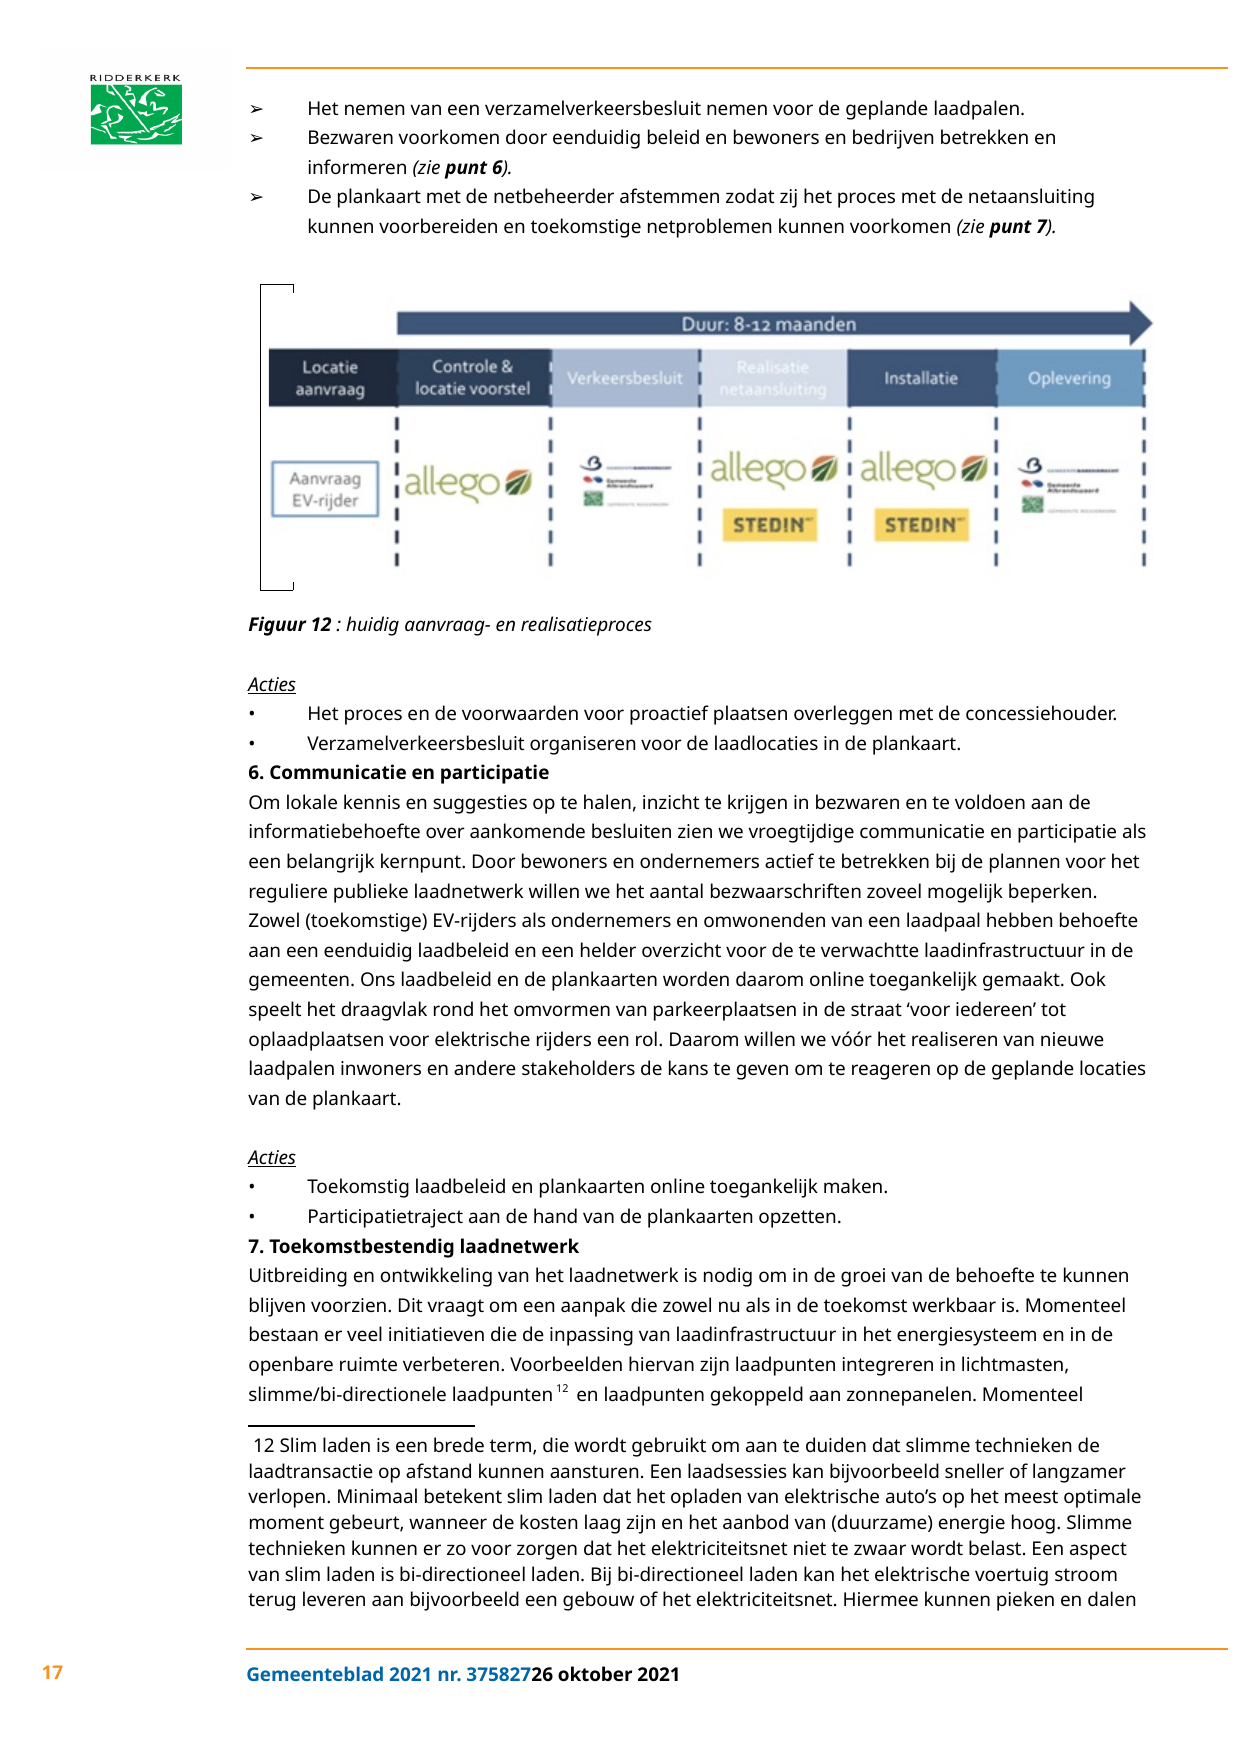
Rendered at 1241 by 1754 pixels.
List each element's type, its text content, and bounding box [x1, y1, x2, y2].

text 6. Communicatie en participatie [248, 759, 1152, 785]
text Acties [248, 1144, 1152, 1170]
list Bezwaren voorkomen door eenduidig beleid en bewoners en bedrijven betrekken en informeren (zie punt 6). [248, 124, 1152, 180]
text Slim laden is een brede term, die wordt gebruikt om aan te duiden dat slimme technieken de laadtransactie op afstand kunnen aansturen. Een laadsessies kan bijvoorbeeld sneller of langzamer verlopen. Minimaal betekent slim laden dat het opladen van elektrische auto’s op het meest optimale moment gebeurt, wanneer de kosten laag zijn en het aanbod van (duurzame) energie hoog. Slimme technieken kunnen er zo voor zorgen dat het elektriciteitsnet niet te zwaar wordt belast. Een aspect van slim laden is bi-directioneel laden. Bij bi-directioneel laden kan het elektrische voertuig stroom terug leveren aan bijvoorbeeld een gebouw of het elektriciteitsnet. Hiermee kunnen pieken en dalen [248, 1432, 1152, 1612]
list Participatietraject aan de hand van de plankaarten opzetten. [248, 1203, 1152, 1229]
picture [268, 293, 1173, 582]
list De plankaart met de netbeheerder afstemmen zodat zij het proces met de netaansluiting kunnen voorbereiden en toekomstige netproblemen kunnen voorkomen (zie punt 7). [248, 183, 1152, 239]
text Acties [248, 671, 1152, 697]
text Om lokale kennis en suggesties op te halen, inzicht te krijgen in bezwaren en te voldoen aan de informatiebehoefte over aankomende besluiten zien we vroegtijdige communicatie en participatie als een belangrijk kernpunt. Door bewoners en ondernemers actief te betrekken bij de plannen voor het reguliere publieke laadnetwerk willen we het aantal bezwaarschriften zoveel mogelijk beperken. Zowel (toekomstige) EV-rijders als ondernemers en omwonenden van een laadpaal hebben behoefte aan een eenduidig laadbeleid en een helder overzicht voor de te verwachtte laadinfrastructuur in de gemeenten. Ons laadbeleid en de plankaarten worden daarom online toegankelijk gemaakt. Ook speelt het draagvlak rond het omvormen van parkeerplaatsen in de straat ‘voor iedereen’ tot oplaadplaatsen voor elektrische rijders een rol. Daarom willen we vóór het realiseren van nieuwe laadpalen inwoners en andere stakeholders de kans te geven om te reageren op de geplande locaties van de plankaart. [248, 789, 1152, 1111]
picture [41, 47, 231, 172]
text Uitbreiding en ontwikkeling van het laadnetwerk is nodig om in de groei van de behoefte te kunnen blijven voorzien. Dit vraagt om een aanpak die zowel nu als in de toekomst werkbaar is. Momenteel bestaan er veel initiatieven die de inpassing van laadinfrastructuur in het energiesysteem en in de openbare ruimte verbeteren. Voorbeelden hiervan zijn laadpunten integreren in lichtmasten, slimme/bi-directionele laadpunten en laadpunten gekoppeld aan zonnepanelen. Momenteel [248, 1262, 1152, 1407]
list Het proces en de voorwaarden voor proactief plaatsen overleggen met de concessiehouder. [248, 700, 1152, 726]
text Figuur 12 : huidig aanvraag- en realisatieproces [248, 612, 1152, 637]
list Verzamelverkeersbesluit organiseren voor de laadlocaties in de plankaart. [248, 730, 1152, 756]
list Het nemen van een verzamelverkeersbesluit nemen voor de geplande laadpalen. [248, 95, 1152, 121]
list Toekomstig laadbeleid en plankaarten online toegankelijk maken. [248, 1174, 1152, 1199]
text 7. Toekomstbestendig laadnetwerk [248, 1233, 1152, 1259]
